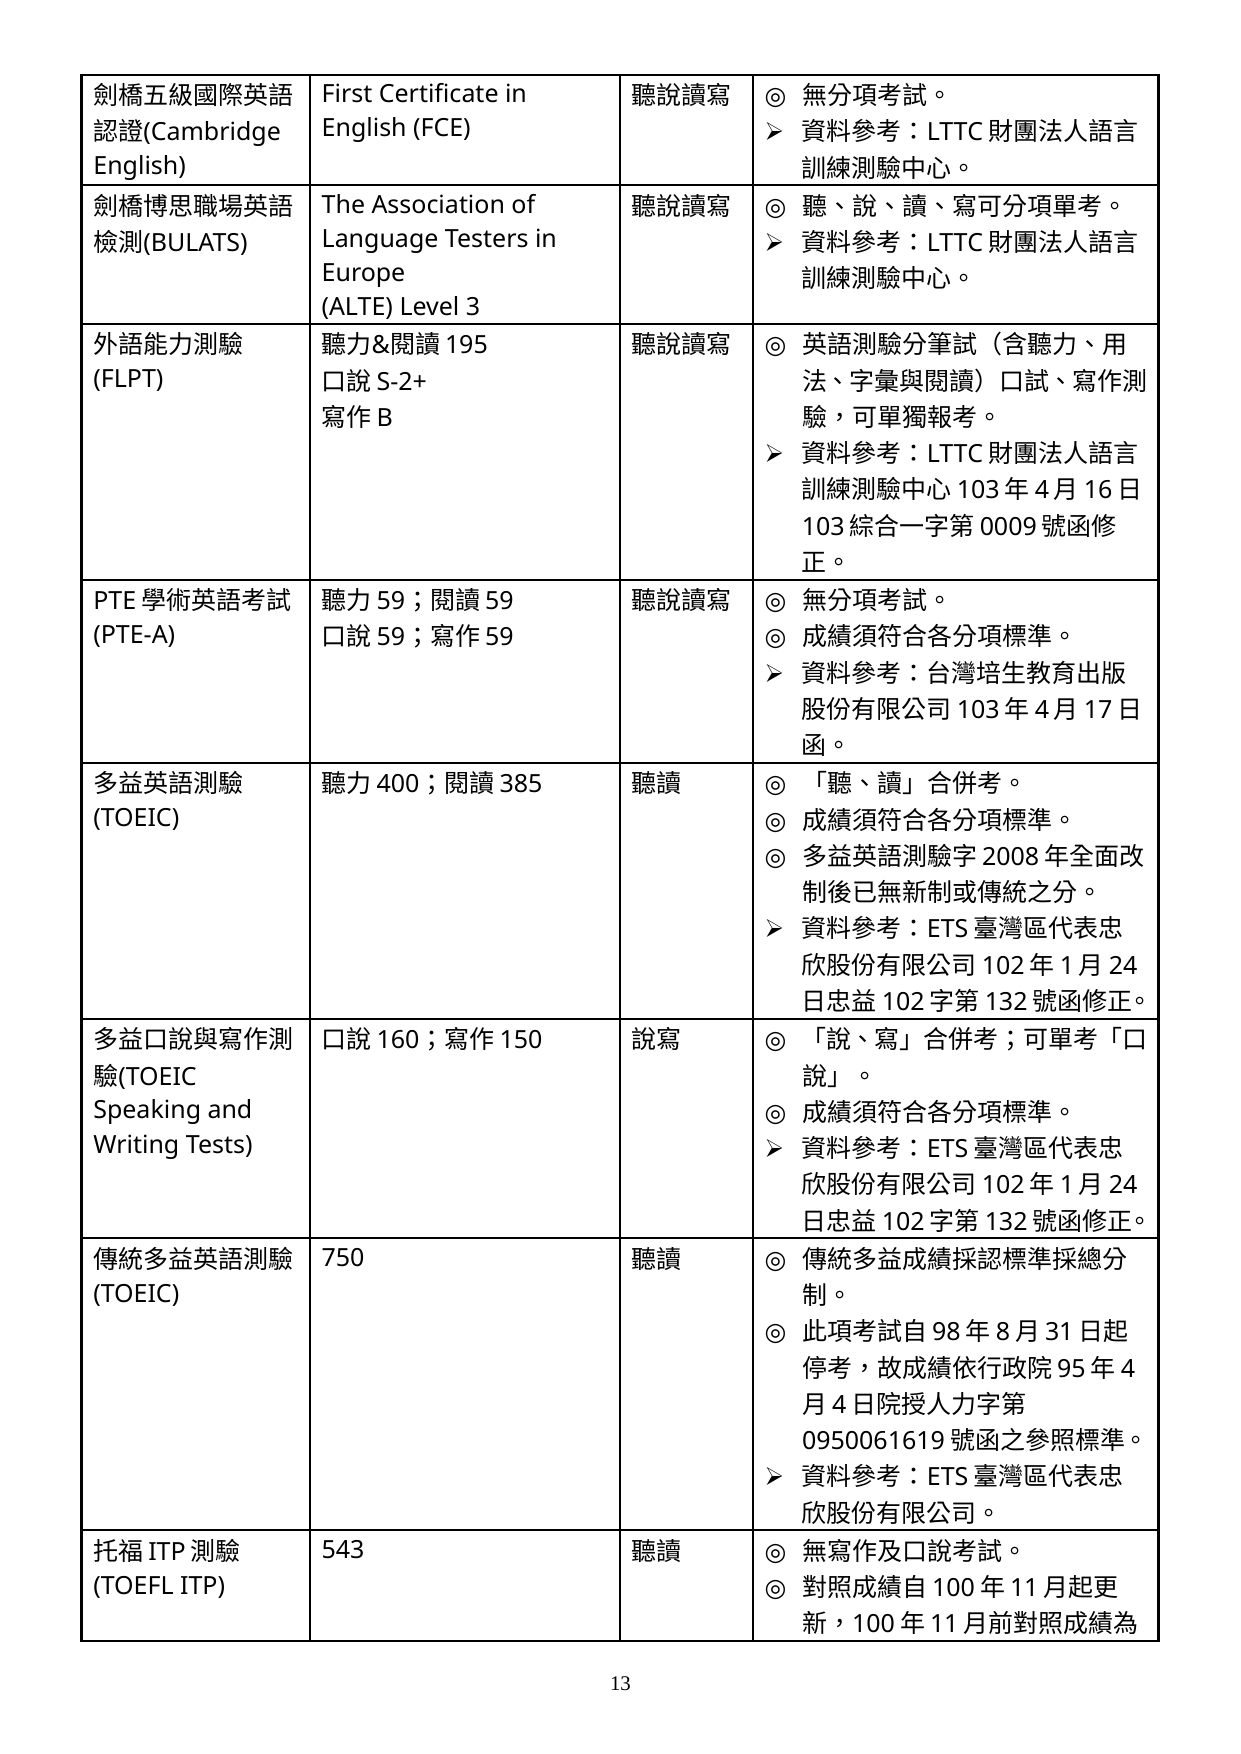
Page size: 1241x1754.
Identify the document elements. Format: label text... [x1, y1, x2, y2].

table_cell 聽讀 [621, 1239, 752, 1529]
table_cell 無分項考試。 成績須符合各分項標準。 資料參考：台灣培生教育出版股份有限公司103年4月17日函。 [754, 581, 1157, 762]
table_cell 外語能力測驗(FLPT) [83, 325, 309, 578]
table_cell 無分項考試。 資料參考：LTTC財團法人語言訓練測驗中心。 [754, 76, 1157, 184]
table_cell 口說160；寫作150 [311, 1020, 619, 1237]
table_cell 傳統多益英語測驗(TOEIC) [83, 1239, 309, 1529]
table_cell 多益口說與寫作測驗(TOEIC Speaking and Writing Tests) [83, 1020, 309, 1237]
table_cell First Certificate in English (FCE) [311, 76, 619, 184]
table_cell 托福ITP測驗 (TOEFL ITP) [83, 1531, 309, 1640]
table_cell 無寫作及口說考試。 對照成績自100年11月起更新，100年11月前對照成績為527。 資料參考：ETS臺灣區代表忠欣股份有限公司102年1月24日忠益102字第132號函修正。 [754, 1531, 1157, 1640]
table_cell 聽說讀寫 [621, 325, 752, 578]
table_cell 多益英語測驗(TOEIC) [83, 764, 309, 1018]
table_cell 英語測驗分筆試（含聽力、用法、字彙與閱讀）口試、寫作測驗，可單獨報考。 資料參考：LTTC財團法人語言訓練測驗中心103年4月16日103綜合一字第0009號函修正。 [754, 325, 1157, 578]
table_cell 「說、寫」合併考；可單考「口說」。 成績須符合各分項標準。 資料參考：ETS臺灣區代表忠欣股份有限公司102年1月24日忠益102字第132號函修正。 [754, 1020, 1157, 1237]
table_cell 聽力&閱讀195 口說S-2+ 寫作B [311, 325, 619, 578]
table_cell 聽讀 [621, 764, 752, 1018]
table_cell 750 [311, 1239, 619, 1529]
table_cell 「聽、讀」合併考。 成績須符合各分項標準。 多益英語測驗字2008年全面改制後已無新制或傳統之分。 資料參考：ETS臺灣區代表忠欣股份有限公司102年1月24日忠益102字第132號函修正。 [754, 764, 1157, 1018]
table_cell 劍橋五級國際英語認證(Cambridge English) [83, 76, 309, 184]
table_cell 傳統多益成績採認標準採總分制。 此項考試自98年8月31日起停考，故成績依行政院95年4月4日院授人力字第0950061619號函之參照標準。 資料參考：ETS臺灣區代表忠欣股份有限公司。 [754, 1239, 1157, 1529]
table_cell The Association of Language Testers in Europe (ALTE) Level 3 [311, 186, 619, 323]
table_cell PTE學術英語考試(PTE-A) [83, 581, 309, 762]
table_cell 543 [311, 1531, 619, 1640]
table_cell 聽讀 [621, 1531, 752, 1640]
table_cell 聽說讀寫 [621, 186, 752, 323]
table_cell 聽、說、讀、寫可分項單考。 資料參考：LTTC財團法人語言訓練測驗中心。 [754, 186, 1157, 323]
table_cell 聽說讀寫 [621, 581, 752, 762]
table_cell 劍橋博思職場英語檢測(BULATS) [83, 186, 309, 323]
table_cell 聽力59；閱讀59 口說59；寫作59 [311, 581, 619, 762]
table_cell 說寫 [621, 1020, 752, 1237]
table_cell 聽說讀寫 [621, 76, 752, 184]
table_cell 聽力400；閱讀385 [311, 764, 619, 1018]
